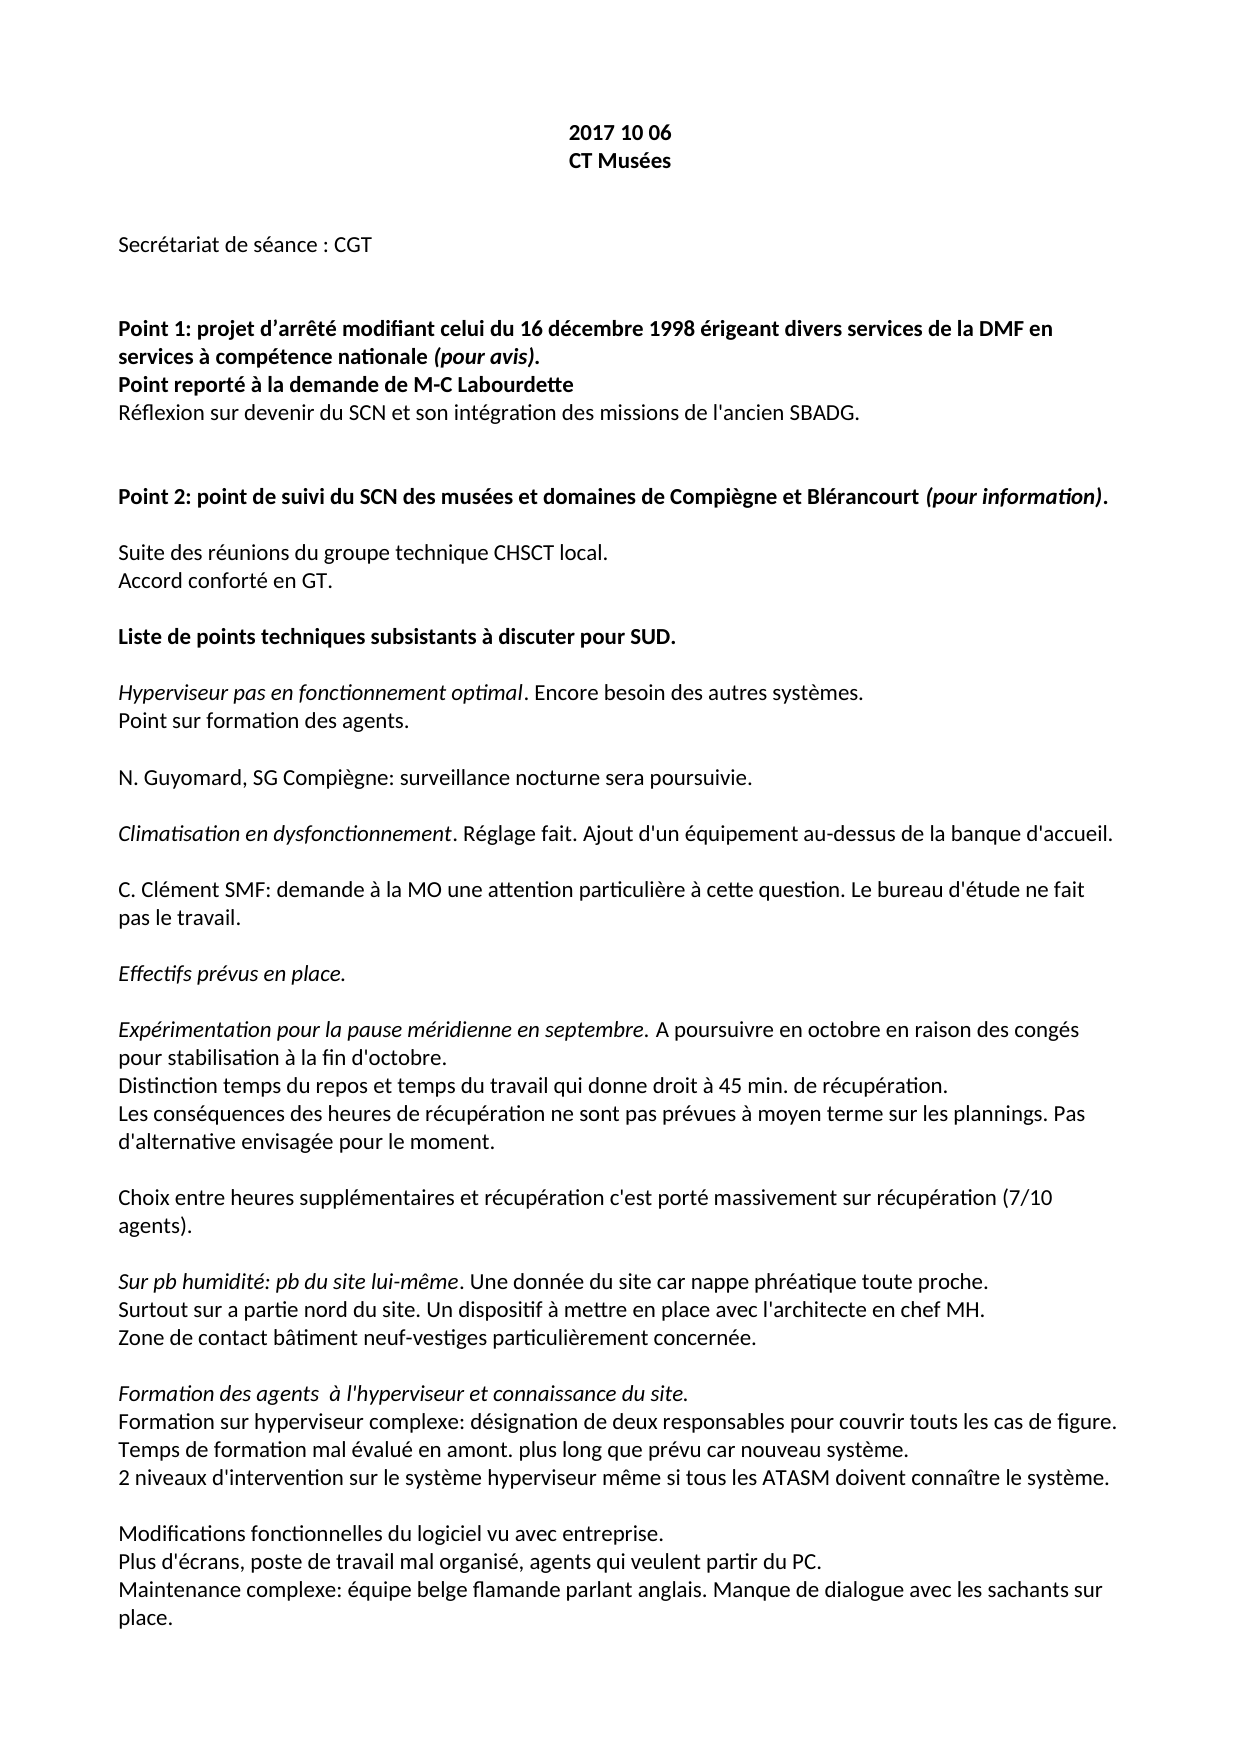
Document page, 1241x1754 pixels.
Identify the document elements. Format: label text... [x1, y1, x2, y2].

text Modifications fonctionnelles du logiciel vu avec entreprise. [118, 1519, 1122, 1547]
text Hyperviseur pas en fonctionnement optimal. Encore besoin des autres systèmes. Point sur formation des agents. [118, 678, 1122, 734]
text Suite des réunions du groupe technique CHSCT local. [118, 538, 1122, 566]
text Choix entre heures supplémentaires et récupération c'est porté massivement sur récupération (7/10 agents). [118, 1183, 1122, 1239]
text Maintenance complexe: équipe belge flamande parlant anglais. Manque de dialogue avec les sachants sur place. [118, 1575, 1122, 1631]
text 2017 10 06 [118, 118, 1122, 146]
text N. Guyomard, SG Compiègne: surveillance nocturne sera poursuivie. [118, 763, 1122, 791]
text 2 niveaux d'intervention sur le système hyperviseur même si tous les ATASM doivent connaître le système. [118, 1463, 1122, 1491]
text Distinction temps du repos et temps du travail qui donne droit à 45 min. de récupération. [118, 1071, 1122, 1099]
text CT Musées [118, 146, 1122, 174]
text Les conséquences des heures de récupération ne sont pas prévues à moyen terme sur les plannings. Pas d'alternative envisagée pour le moment. [118, 1099, 1122, 1155]
text Plus d'écrans, poste de travail mal organisé, agents qui veulent partir du PC. [118, 1547, 1122, 1575]
text Sur pb humidité: pb du site lui-même. Une donnée du site car nappe phréatique toute proche. [118, 1267, 1122, 1295]
text Réflexion sur devenir du SCN et son intégration des missions de l'ancien SBADG. [118, 398, 1122, 426]
text Secrétariat de séance : CGT [118, 230, 1122, 258]
text Point 1: projet d’arrêté modifiant celui du 16 décembre 1998 érigeant divers services de la DMF en services à compétence nationale (pour avis). [118, 314, 1122, 370]
text Liste de points techniques subsistants à discuter pour SUD. [118, 622, 1122, 651]
text Accord conforté en GT. [118, 566, 1122, 594]
text Surtout sur a partie nord du site. Un dispositif à mettre en place avec l'architecte en chef MH. [118, 1295, 1122, 1323]
text Point reporté à la demande de M-C Labourdette [118, 370, 1122, 398]
text Effectifs prévus en place. [118, 959, 1122, 987]
text Zone de contact bâtiment neuf-vestiges particulièrement concernée. [118, 1323, 1122, 1351]
text Point 2: point de suivi du SCN des musées et domaines de Compiègne et Blérancourt (pour information). [118, 482, 1122, 510]
text Expérimentation pour la pause méridienne en septembre. A poursuivre en octobre en raison des congés pour stabilisation à la fin d'octobre. [118, 1015, 1122, 1071]
text Climatisation en dysfonctionnement. Réglage fait. Ajout d'un équipement au-dessus de la banque d'accueil. [118, 819, 1122, 847]
text Formation des agents à l'hyperviseur et connaissance du site. [118, 1379, 1122, 1407]
text C. Clément SMF: demande à la MO une attention particulière à cette question. Le bureau d'étude ne fait pas le travail. [118, 875, 1122, 931]
text Formation sur hyperviseur complexe: désignation de deux responsables pour couvrir touts les cas de figure. Temps de formation mal évalué en amont. plus long que prévu car nouveau système. [118, 1407, 1122, 1463]
